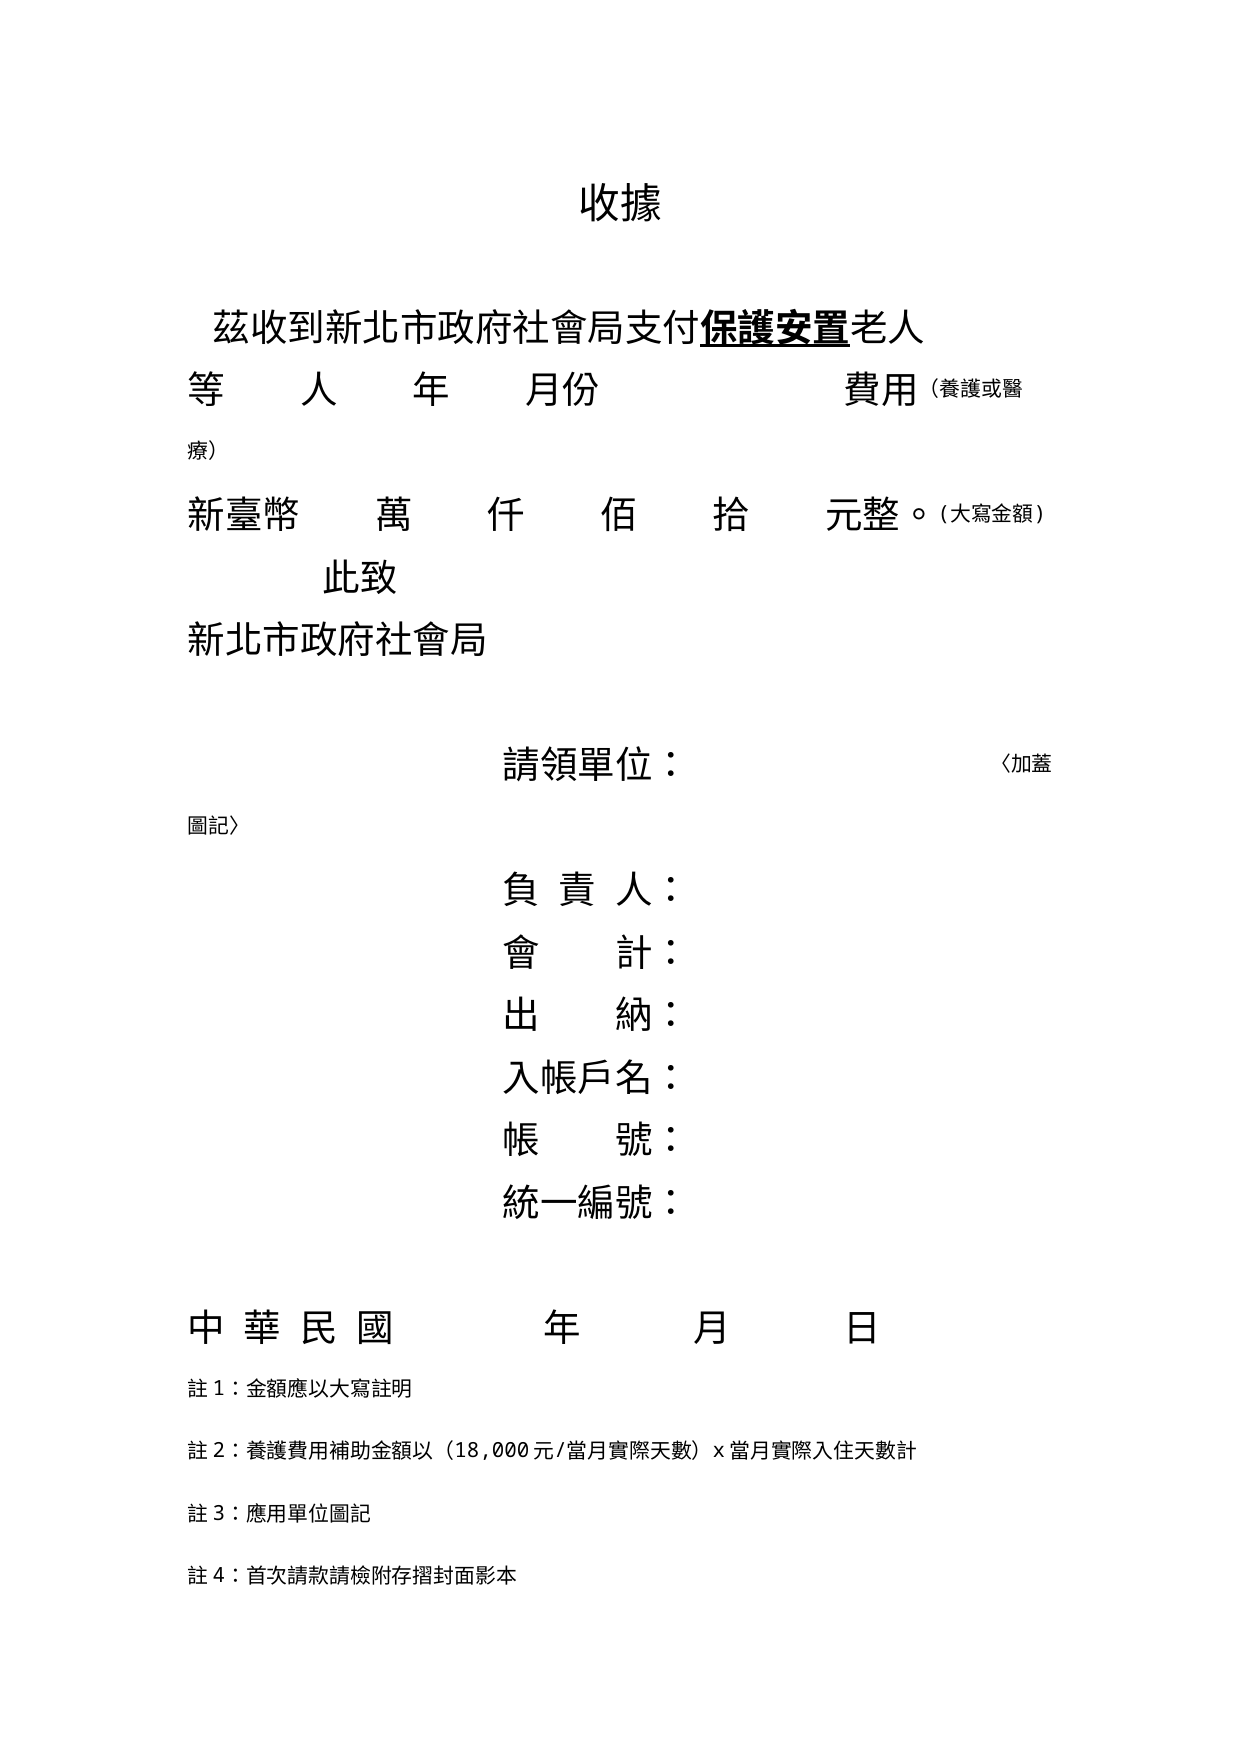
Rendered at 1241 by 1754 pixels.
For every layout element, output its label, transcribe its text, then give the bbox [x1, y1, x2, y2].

text 註3：應用單位圖記 [187, 1471, 1053, 1533]
text 註2：養護費用補助金額以（18,000元/當月實際天數）x當月實際入住天數計 [187, 1408, 1053, 1471]
text 請領單位： 〈加蓋圖記〉 [187, 721, 1053, 846]
text 註1：金額應以大寫註明 [187, 1346, 1053, 1408]
text 茲收到新北市政府社會局支付保護安置老人 等 人 年 月份 費用（養護或醫療） [187, 283, 1053, 471]
text 新北市政府社會局 [187, 596, 1053, 658]
text 會 計： [187, 908, 1053, 971]
text 收據 [187, 158, 1053, 221]
text 帳 號： [187, 1096, 1053, 1158]
text 中 華 民 國 年 月 日 [187, 1283, 1053, 1346]
text 出 納： [187, 971, 1053, 1033]
text 統一編號： [187, 1158, 1053, 1221]
text 此致 [187, 533, 1053, 596]
text 新臺幣 萬 仟 佰 拾 元整。(大寫金額) [187, 471, 1053, 533]
text 入帳戶名： [187, 1033, 1053, 1096]
text 註4：首次請款請檢附存摺封面影本 [187, 1533, 1053, 1596]
text 負 責 人： [187, 846, 1053, 908]
